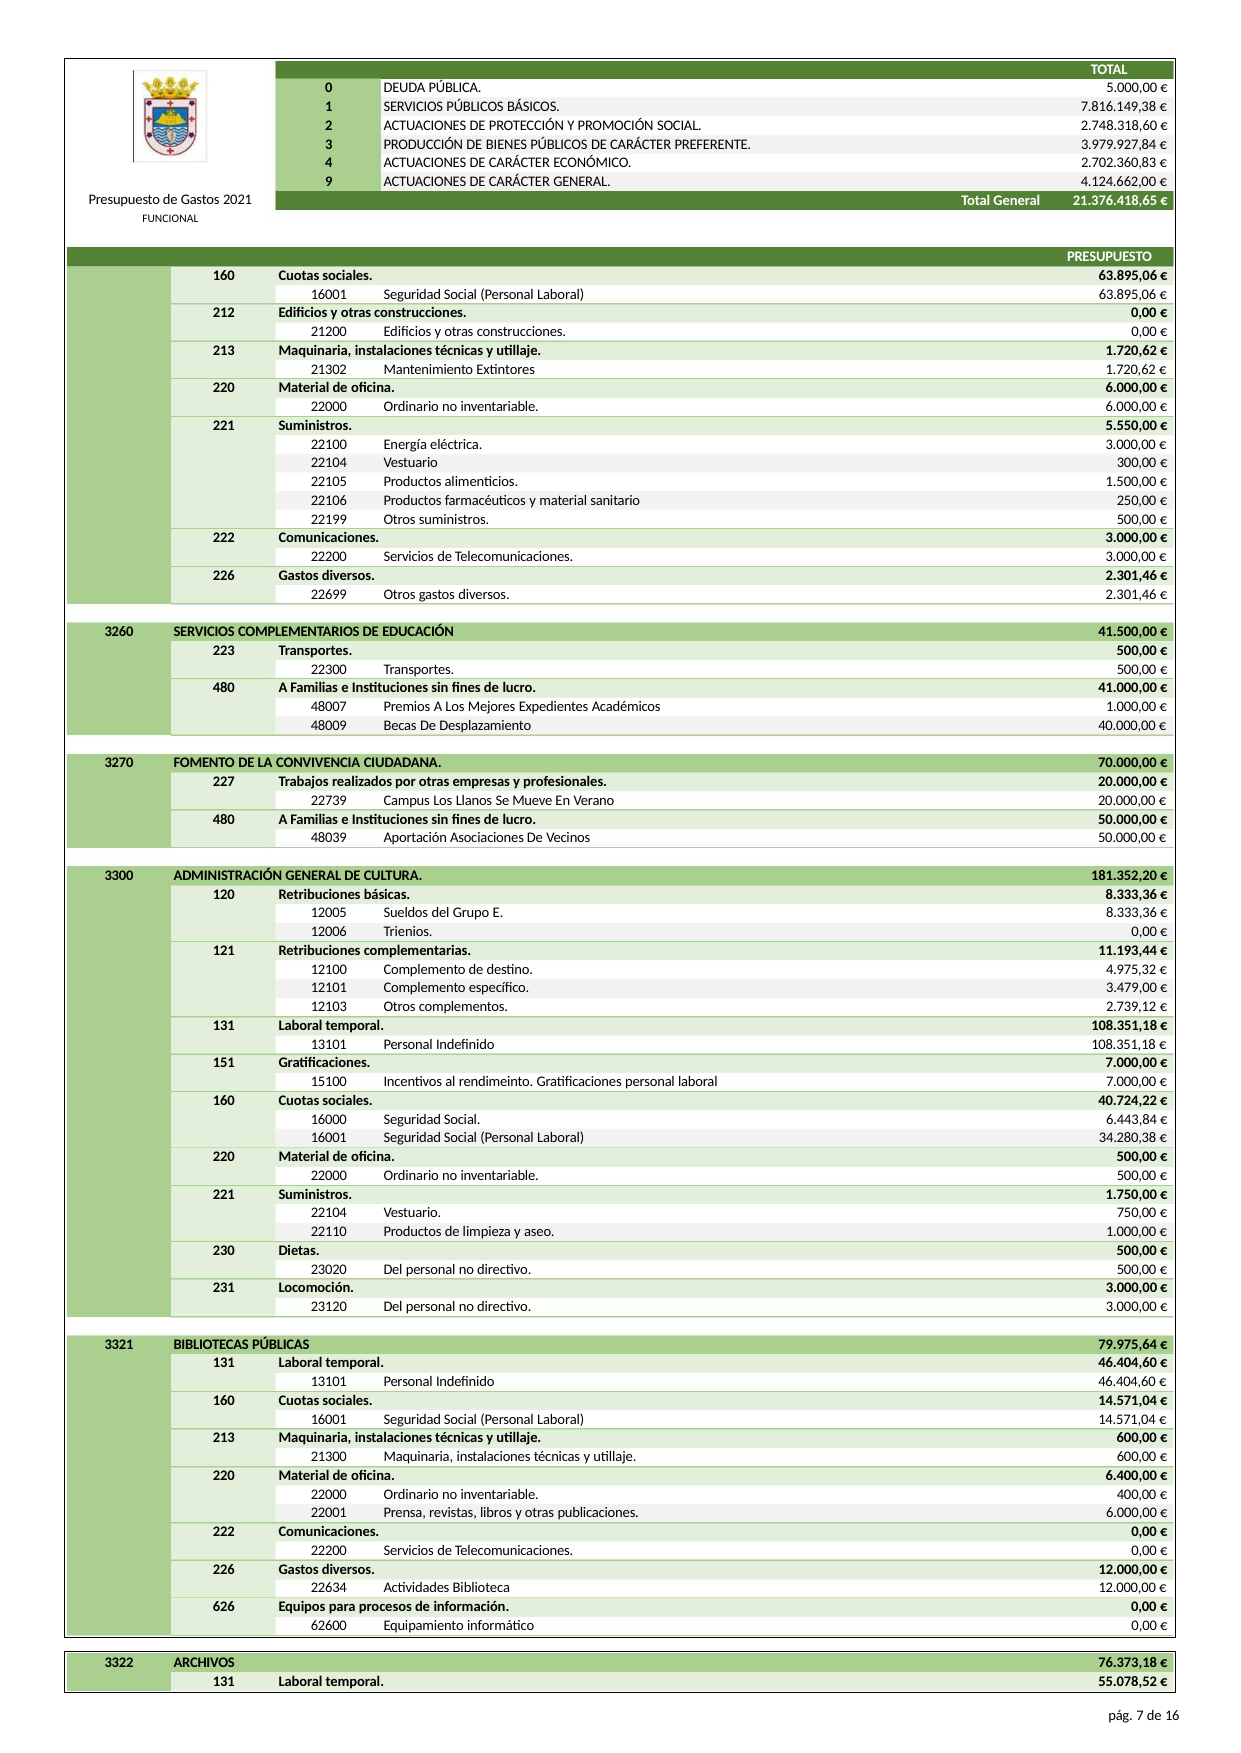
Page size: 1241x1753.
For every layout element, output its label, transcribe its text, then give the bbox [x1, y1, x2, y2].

text 1.000,00 € [1106, 698, 1189, 715]
text 20 [220, 1148, 256, 1165]
text FUNCIONAL [142, 211, 216, 225]
text 2001 [318, 1504, 368, 1521]
text 2739 Campus Los Llanos Se Mueve En Verano [339, 792, 639, 809]
text SERVICIOS COMPLEMENTARIOS DE EDUCACIÓN [173, 623, 481, 640]
text 0,00 € [1131, 923, 1189, 940]
text Laboral temporal. [278, 1017, 406, 1034]
text 1 [311, 1073, 339, 1090]
text 2 [311, 1204, 318, 1221]
text 12.000,00 € [1098, 1579, 1189, 1596]
text Vestuario. [383, 1204, 579, 1221]
text 7.000,00 € [1105, 1054, 1189, 1071]
text pág. 7 de 16 [1108, 1707, 1200, 1724]
text Vestuario [383, 454, 666, 471]
text 3101 [339, 1035, 383, 1053]
text Seguridad Social (Personal Laboral) [383, 1129, 610, 1146]
text 250,00 € [1117, 492, 1189, 509]
text Material de oficina. [278, 1467, 662, 1484]
text 2005 [318, 904, 368, 921]
text Energía eléctrica. [383, 435, 666, 453]
text 12.000,00 € [1098, 1560, 1189, 1578]
text 3 [325, 135, 354, 153]
text Total General [961, 192, 1063, 209]
text Productos farmacéuticos y material sanitario [383, 492, 666, 509]
text 27 [220, 773, 256, 790]
text 1 [311, 1373, 339, 1390]
text 4 [311, 829, 339, 846]
text 108.351,18 € [1091, 1035, 1189, 1053]
text 1 [311, 923, 318, 940]
text 480 [213, 679, 256, 696]
text Retribuciones complementarias. [278, 942, 496, 959]
text Servicios de Telecomunicaciones. [383, 548, 600, 565]
text ACTUACIONES DE CARÁCTER ECONÓMICO. [383, 154, 775, 171]
text FOMENTO DE LA CONVIVENCIA CIUDADANA. [173, 754, 466, 771]
text 31 [242, 1279, 256, 1296]
text 1 [213, 1673, 242, 1690]
text 1 [311, 1035, 339, 1053]
text 2.702.360,83 € [1081, 154, 1189, 171]
text 0,00 € [1131, 323, 1188, 340]
text TOTAL [1091, 60, 1189, 78]
text 9 [325, 173, 354, 190]
text Comunicaciones. [278, 1523, 560, 1540]
text 2 [213, 567, 242, 584]
text A Familias e Instituciones sin fines de lucro. [278, 810, 639, 828]
text Cuotas sociales. [278, 1392, 662, 1409]
text 626 [213, 1598, 256, 1615]
text DEUDA PÚBLICA. [383, 79, 775, 96]
text 23 [220, 642, 256, 659]
text 8.333,36 € [1105, 885, 1189, 903]
text 2.301,46 € [1105, 585, 1188, 603]
text 1 [311, 1410, 339, 1428]
text 3 [104, 754, 111, 771]
text Otros complementos. [383, 998, 556, 1015]
text Premios A Los Mejores Expedientes Académicos [383, 698, 686, 715]
text 131 [213, 1354, 256, 1371]
text 181.352,20 € [1091, 867, 1189, 884]
text 1302 Mantenimiento Extintores [339, 360, 592, 378]
text 22100 [311, 435, 368, 453]
text 63.895,06 € [1099, 285, 1188, 303]
text 500,00 € [1117, 510, 1189, 528]
text 41.000,00 € [1098, 679, 1189, 696]
text 14.571,04 € [1098, 1410, 1189, 1428]
text 1.720,62 € [1105, 360, 1189, 378]
text 500,00 € [1117, 1260, 1189, 1278]
text 220 [213, 379, 256, 396]
text 3.000,00 € [1105, 548, 1188, 565]
text Material de oficina. [278, 1148, 416, 1165]
text 7.816.149,38 € [1081, 98, 1189, 115]
text 22000 [311, 1167, 368, 1184]
text ACTUACIONES DE PROTECCIÓN Y PROMOCIÓN SOCIAL. [383, 117, 775, 134]
text 212 [213, 304, 256, 321]
text 20.000,00 € [1098, 792, 1188, 809]
text 3101 [517, 1373, 662, 1390]
text Edificios y otras construcciones. [278, 304, 592, 321]
text 3.000,00 € [1106, 1279, 1189, 1296]
text Del personal no directivo. [383, 1298, 553, 1315]
text 270 [111, 754, 155, 771]
text 22105 [311, 473, 368, 490]
text 0,00 € [1131, 1617, 1189, 1634]
text 2699 [339, 585, 383, 603]
text Dietas. [278, 1242, 341, 1259]
text 21 [242, 1185, 256, 1203]
text 500,00 € [1117, 660, 1189, 678]
text Sueldos del Grupo E. [383, 904, 524, 921]
text 7.000,00 € [1106, 1073, 1189, 1090]
text 22104 [311, 454, 368, 471]
text Otros suministros. [383, 510, 666, 528]
text 500,00 € [1117, 1167, 1189, 1184]
text 500,00 € [1116, 642, 1189, 659]
text 213 [213, 1429, 256, 1446]
text 160 [213, 267, 256, 284]
text Comunicaciones. [278, 529, 401, 546]
text Personal Indefinido [383, 1035, 517, 1053]
text 480 [213, 810, 256, 828]
text 2634 [532, 1579, 560, 1596]
text 3322 [104, 1654, 155, 1671]
text 3321 [104, 1335, 155, 1353]
text 2200 [339, 1542, 383, 1559]
text 2600 Equipamiento informático [339, 1617, 560, 1634]
text 50.000,00 € [1098, 829, 1188, 846]
text 2 [213, 529, 220, 546]
text 2 [311, 360, 339, 378]
picture [65, 1652, 1175, 1692]
text 22 [220, 529, 256, 546]
text 2110 [318, 1223, 368, 1240]
text 55.078,52 € [1098, 1673, 1189, 1690]
text 4.975,32 € [1106, 960, 1189, 978]
text Locomoción. [278, 1279, 376, 1296]
text 2 [311, 1579, 339, 1596]
text Presupuesto de Gastos 2021 [88, 191, 277, 208]
text 0,00 € [1131, 304, 1188, 321]
text Transportes. [278, 642, 561, 659]
text 5.550,00 € [1105, 417, 1189, 434]
text 2 [311, 1223, 318, 1240]
text 6.400,00 € [1105, 1467, 1189, 1484]
text 1200 Edificios y otras construcciones. [339, 323, 592, 340]
text 0,00 € [1131, 1523, 1189, 1540]
text 0,00 € [1131, 1542, 1188, 1559]
text 46.404,60 € [1098, 1354, 1189, 1371]
text 750,00 € [1117, 1204, 1189, 1221]
text 46.404,60 € [1098, 1373, 1189, 1390]
text 600,00 € [1116, 1429, 1189, 1446]
text A Familias e Instituciones sin fines de lucro. [278, 679, 561, 696]
text 4 [311, 698, 318, 715]
text 3101 [339, 1373, 383, 1390]
text 23120 [311, 1298, 368, 1315]
text Trabajos realizados por otras empresas y profesionales. [278, 773, 639, 790]
text 2 [213, 1185, 242, 1203]
text 2 [311, 548, 339, 565]
text 108.351,18 € [1091, 1017, 1189, 1034]
text 2300 [339, 660, 383, 678]
text BIBLIOTECAS PÚBLICAS [173, 1335, 332, 1353]
text 4.124.662,00 € [1081, 173, 1189, 190]
text Laboral temporal. [278, 1354, 662, 1371]
text 8009 [318, 717, 368, 734]
text 300 [133, 867, 155, 884]
text 600,00 € [1117, 1448, 1189, 1465]
text 6000 [318, 1110, 368, 1128]
text 0 [325, 79, 354, 96]
text 22106 [311, 492, 368, 509]
text Personal Indefinido [383, 1373, 517, 1390]
text 2.301,46 € [1105, 567, 1188, 584]
text 3260 [104, 623, 155, 640]
text 5100 [339, 1073, 383, 1090]
text Equipos para procesos de información. [278, 1598, 560, 1615]
text 160 [213, 1392, 256, 1409]
text 2104 [318, 1204, 368, 1221]
text 2300 [478, 660, 561, 678]
text Material de oficina. [278, 379, 592, 396]
text Gratificaciones. [278, 1054, 406, 1071]
text 50.000,00 € [1098, 810, 1188, 828]
text 2 [311, 323, 339, 340]
text 6.000,00 € [1105, 398, 1189, 415]
text 2 [213, 1279, 242, 1296]
text 300,00 € [1117, 454, 1189, 471]
text Laboral temporal. [278, 1673, 406, 1690]
text 14.571,04 € [1098, 1392, 1189, 1409]
text Productos alimenticios. [383, 473, 666, 490]
text 3.000,00 € [1106, 1298, 1189, 1315]
text 40.000,00 € [1098, 717, 1189, 734]
text Prensa, revistas, libros y otras publicaciones. [383, 1504, 665, 1521]
text Seguridad Social (Personal Laboral) [383, 285, 610, 303]
text 2 [213, 642, 220, 659]
text 2 [325, 117, 354, 134]
text 1 [311, 904, 318, 921]
text Seguridad Social (Personal Laboral) [383, 1410, 610, 1428]
text 1.750,00 € [1105, 1185, 1189, 1203]
text SERVICIOS PÚBLICOS BÁSICOS. [383, 98, 775, 115]
text Cuotas sociales. [278, 1092, 406, 1109]
text Actividades Biblioteca [383, 1579, 532, 1596]
text 400,00 € [1117, 1485, 1189, 1503]
text 12100 [311, 960, 368, 978]
text 26 [242, 567, 256, 584]
text 160 [213, 1092, 256, 1109]
text 3 [104, 867, 133, 884]
text Gastos diversos. [278, 1560, 560, 1578]
text 1 [325, 98, 354, 115]
text 1.720,62 € [1105, 342, 1189, 359]
text 5.000,00 € [1106, 79, 1189, 96]
text 8039 Aportación Asociaciones De Vecinos [339, 829, 639, 846]
text 6.000,00 € [1105, 379, 1189, 396]
text 2 [311, 1485, 318, 1503]
text 131 [213, 1017, 256, 1034]
text 11.193,44 € [1098, 942, 1189, 959]
text 8.333,36 € [1106, 904, 1189, 921]
text 2 [311, 1504, 318, 1521]
text 2634 [339, 1579, 383, 1596]
text 21.376.418,65 € [1073, 192, 1189, 209]
text 500,00 € [1116, 1148, 1189, 1165]
text 6001 [610, 1410, 662, 1428]
text Cuotas sociales. [278, 267, 394, 284]
text 2006 [318, 923, 368, 940]
text 76.373,18 € [1098, 1654, 1189, 1671]
text 22199 [311, 510, 368, 528]
text 2 [213, 1148, 220, 1165]
text Ordinario no inventariable. [383, 1167, 563, 1184]
text ADMINISTRACIÓN GENERAL DE CULTURA. [173, 867, 447, 884]
text Maquinaria, instalaciones técnicas y utillaje. [278, 342, 592, 359]
text 2 [311, 792, 339, 809]
text 221 [213, 417, 256, 434]
text 2000 [318, 1485, 368, 1503]
text 41.500,00 € [1098, 623, 1189, 640]
text 2 [311, 660, 339, 678]
text 40.724,22 € [1098, 1092, 1189, 1109]
text 1 [311, 1129, 318, 1146]
text 1 [311, 1110, 318, 1128]
text 3.479,00 € [1106, 979, 1189, 996]
text 3.000,00 € [1105, 435, 1189, 453]
text 1 [213, 942, 220, 959]
text Otros gastos diversos. [383, 585, 600, 603]
text 0,00 € [1131, 1598, 1189, 1615]
text Gastos diversos. [278, 567, 401, 584]
text 2 [311, 1542, 339, 1559]
text 22000 [311, 398, 368, 415]
text 6001 [339, 1410, 383, 1428]
text Servicios de Telecomunicaciones. [383, 1542, 600, 1559]
text 222 [213, 1523, 256, 1540]
text Suministros. [278, 1185, 374, 1203]
text Ordinario no inventariable. [383, 1485, 665, 1503]
text 4 [311, 717, 318, 734]
text 21 [220, 942, 256, 959]
text PRESUPUESTO [1067, 248, 1188, 265]
text 8007 [318, 698, 368, 715]
text 2 [311, 1260, 318, 1278]
text Retribuciones básicas. [278, 885, 432, 903]
text 79.975,64 € [1098, 1335, 1189, 1353]
text 1.000,00 € [1106, 1223, 1189, 1240]
text 1.500,00 € [1105, 473, 1189, 490]
text Incentivos al rendimeinto. Gratificaciones personal laboral [383, 1073, 744, 1090]
text Maquinaria, instalaciones técnicas y utillaje. [278, 1429, 662, 1446]
text 6001 [318, 1129, 368, 1146]
text 6.443,84 € [1106, 1110, 1189, 1128]
text Suministros. [278, 417, 374, 434]
text 213 [213, 342, 256, 359]
text Del personal no directivo. [383, 1260, 553, 1278]
text Ordinario no inventariable. [383, 398, 563, 415]
text 2 [213, 773, 220, 790]
text 34.280,38 € [1099, 1129, 1189, 1146]
text 63.895,06 € [1098, 267, 1188, 284]
text Transportes. [383, 660, 478, 678]
text 12103 [311, 998, 368, 1015]
text 2.748.318,60 € [1081, 117, 1189, 134]
text 3.979.927,84 € [1081, 135, 1189, 153]
text 3.000,00 € [1105, 529, 1188, 546]
text Becas De Desplazamiento [383, 717, 686, 734]
text 2200 [339, 548, 383, 565]
text 2 [311, 585, 339, 603]
text 6.000,00 € [1106, 1504, 1189, 1521]
text 500,00 € [1116, 1242, 1189, 1259]
picture [65, 59, 1175, 1637]
text 16001 [311, 285, 368, 303]
text 31 [242, 1673, 257, 1690]
text Productos de limpieza y aseo. [383, 1223, 579, 1240]
text 30 [220, 1242, 256, 1259]
text 2 [213, 1242, 220, 1259]
text ACTUACIONES DE CARÁCTER GENERAL. [383, 173, 775, 190]
text 2 [311, 1448, 339, 1465]
text 70.000,00 € [1098, 754, 1188, 771]
text 6 [311, 1617, 339, 1634]
text Complemento específico. [383, 979, 556, 996]
text Trienios. [383, 923, 524, 940]
text Complemento de destino. [383, 960, 556, 978]
text 20.000,00 € [1098, 773, 1188, 790]
text 120 [213, 885, 256, 903]
text PRODUCCIÓN DE BIENES PÚBLICOS DE CARÁCTER PREFERENTE. [383, 135, 775, 153]
text 1300 Maquinaria, instalaciones técnicas y utillaje. [339, 1448, 662, 1465]
text ARCHIVOS [173, 1654, 257, 1671]
text 2.739,12 € [1106, 998, 1189, 1015]
text 226 [213, 1560, 256, 1578]
text Seguridad Social. [383, 1110, 610, 1128]
text 220 [213, 1467, 256, 1484]
text 4 [325, 154, 354, 171]
text 12101 [311, 979, 368, 996]
text 3020 [318, 1260, 368, 1278]
text 151 [213, 1054, 256, 1071]
